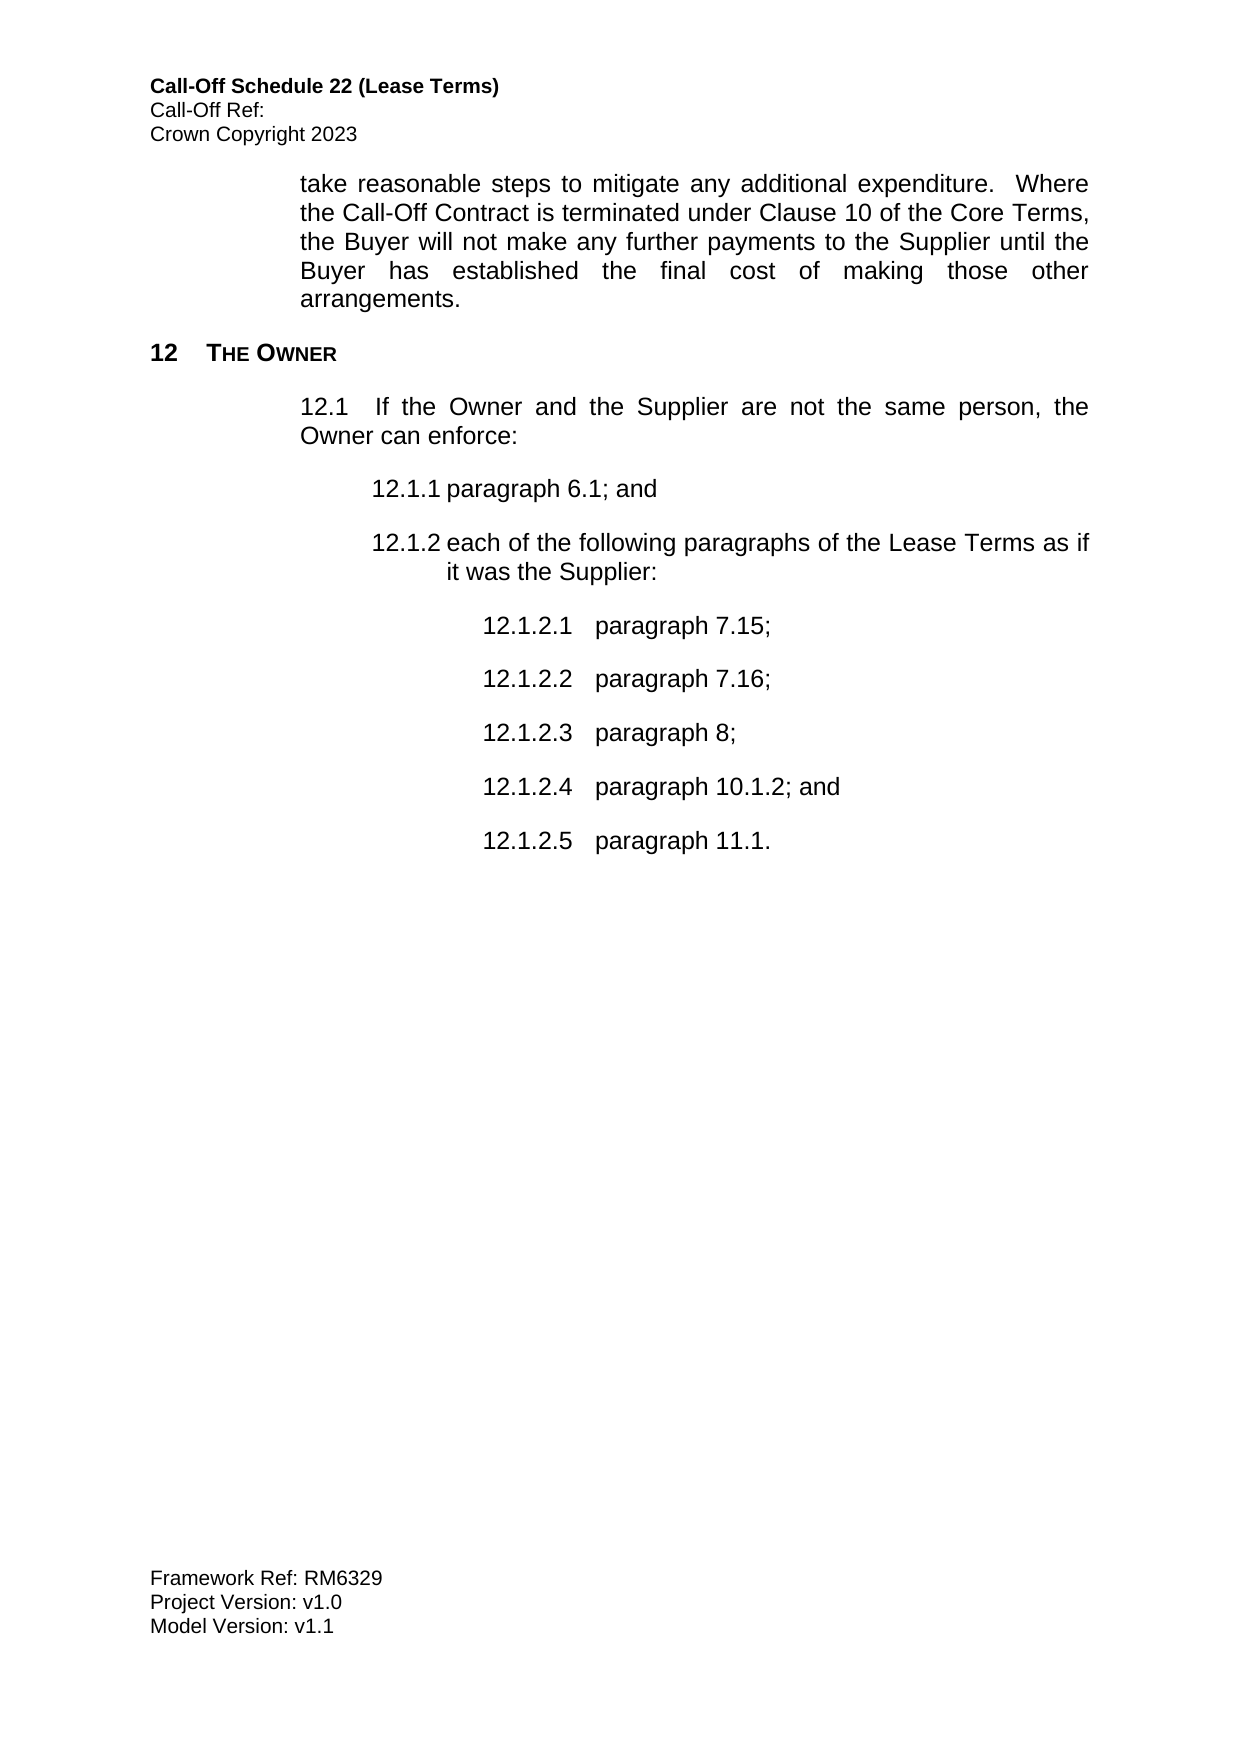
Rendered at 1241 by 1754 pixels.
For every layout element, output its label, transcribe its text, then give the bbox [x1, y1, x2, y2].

subtitle paragraph 7.16; [482, 664, 1091, 693]
subtitle paragraph 11.1. [482, 826, 1091, 854]
subtitle paragraph 7.15; [482, 611, 1091, 639]
subtitle The Owner [150, 338, 1091, 367]
subtitle paragraph 10.1.2; and [482, 772, 1091, 801]
subtitle paragraph 8; [482, 718, 1091, 747]
subtitle take reasonable steps to mitigate any additional expenditure. Where the Call-Off Contract is terminated under Clause 10 of the Core Terms, the Buyer will not make any further payments to the Supplier until the Buyer has established the final cost of making those other arrangements. [300, 169, 1091, 313]
subtitle If the Owner and the Supplier are not the same person, the Owner can enforce: [300, 392, 1091, 449]
subtitle each of the following paragraphs of the Lease Terms as if it was the Supplier: [371, 528, 1091, 586]
subtitle paragraph 6.1; and [371, 474, 1091, 503]
